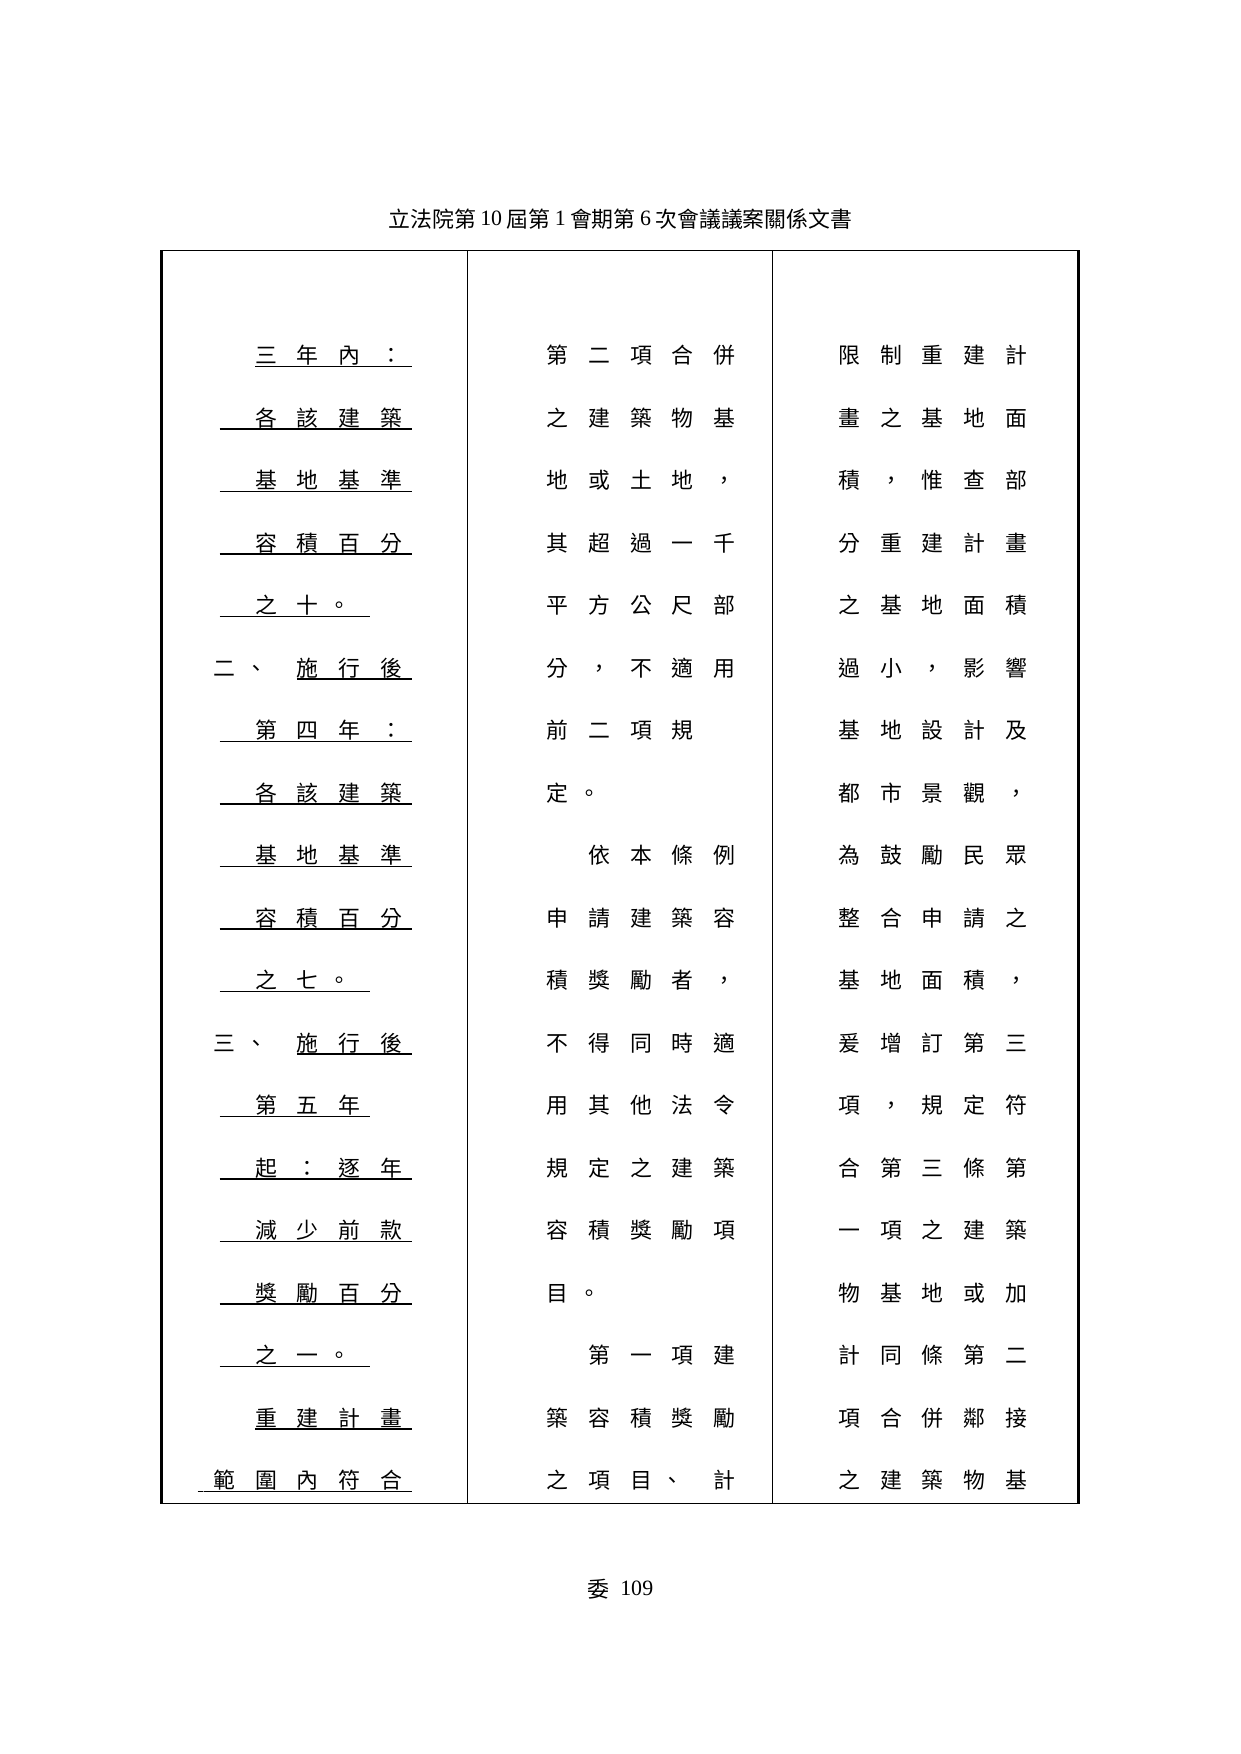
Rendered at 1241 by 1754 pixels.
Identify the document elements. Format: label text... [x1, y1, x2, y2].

table_cell 限制重建計畫之基地面積，惟查部分重建計畫之基地面積過小，影響基地設計及都市景觀，為鼓勵民眾整合申請之基地面積，爰增訂第三項，規定符合第三條第一項之建築物基地或加計同條第二項合併鄰接之建築物基 [773, 251, 1077, 1503]
table_cell 三年內：各該建築基地基準容積百分之十。 二、施行後第四年：各該建築基地基準容積百分之七。 三、施行後第五年起：逐年減少前款獎勵百分之一。 重建計畫範圍內符合 [163, 251, 467, 1503]
table_cell 第二項合併之建築物基地或土地，其超過一千平方公尺部分，不適用前二項規定。 依本條例申請建築容積獎勵者，不得同時適用其他法令規定之建築容積獎勵項目。 第一項建築容積獎勵之項目、計 [468, 251, 772, 1503]
